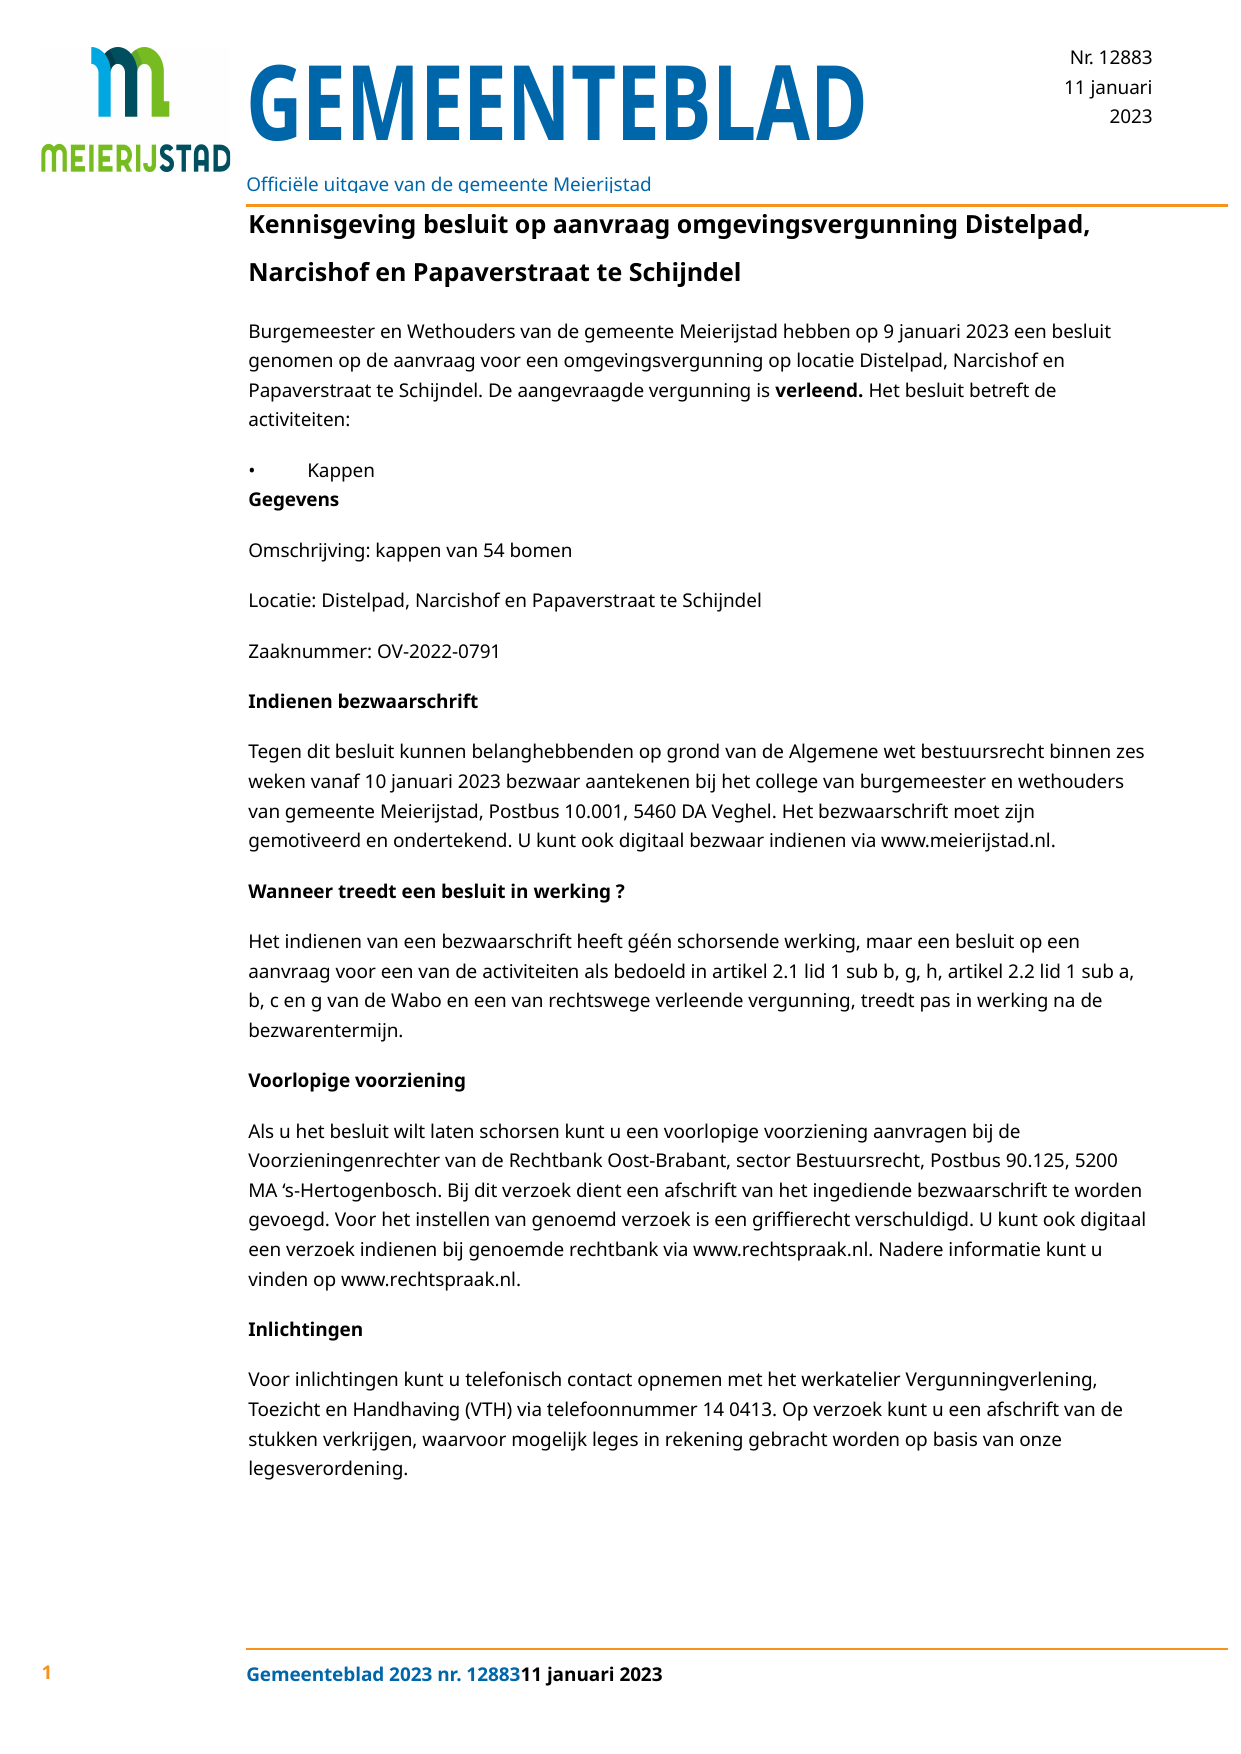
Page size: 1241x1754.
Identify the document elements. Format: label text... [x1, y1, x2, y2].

text Inlichtingen [248, 1316, 1152, 1342]
text Het indienen van een bezwaarschrift heeft géén schorsende werking, maar een besluit op een aanvraag voor een van de activiteiten als bedoeld in artikel 2.1 lid 1 sub b, g, h, artikel 2.2 lid 1 sub a, b, c en g van de Wabo en een van rechtswege verleende vergunning, treedt pas in werking na de bezwarentermijn. [248, 928, 1152, 1043]
text Als u het besluit wilt laten schorsen kunt u een voorlopige voorziening aanvragen bij de Voorzieningenrechter van de Rechtbank Oost-Brabant, sector Bestuursrecht, Postbus 90.125, 5200 MA ‘s-Hertogenbosch. Bij dit verzoek dient een afschrift van het ingediende bezwaarschrift te worden gevoegd. Voor het instellen van genoemd verzoek is een griffierecht verschuldigd. U kunt ook digitaal een verzoek indienen bij genoemde rechtbank via www.rechtspraak.nl. Nadere informatie kunt u vinden op www.rechtspraak.nl. [248, 1118, 1152, 1292]
text Indienen bezwaarschrift [248, 688, 1152, 714]
text Zaaknummer: OV-2022-0791 [248, 638, 1152, 664]
text Voor inlichtingen kunt u telefonisch contact opnemen met het werkatelier Vergunningverlening, Toezicht en Handhaving (VTH) via telefoonnummer 14 0413. Op verzoek kunt u een afschrift van de stukken verkrijgen, waarvoor mogelijk leges in rekening gebracht worden op basis van onze legesverordening. [248, 1367, 1152, 1481]
list Kappen [248, 457, 1152, 483]
text Burgemeester en Wethouders van de gemeente Meierijstad hebben op 9 januari 2023 een besluit genomen op de aanvraag voor een omgevingsvergunning op locatie Distelpad, Narcishof en Papaverstraat te Schijndel. De aangevraagde vergunning is verleend. Het besluit betreft de activiteiten: [248, 318, 1152, 432]
text Gegevens [248, 487, 1152, 512]
text Tegen dit besluit kunnen belanghebbenden op grond van de Algemene wet bestuursrecht binnen zes weken vanaf 10 januari 2023 bezwaar aantekenen bij het college van burgemeester en wethouders van gemeente Meierijstad, Postbus 10.001, 5460 DA Veghel. Het bezwaarschrift moet zijn gemotiveerd en ondertekend. U kunt ook digitaal bezwaar indienen via www.meierijstad.nl. [248, 739, 1152, 853]
picture [41, 47, 231, 172]
text Kennisgeving besluit op aanvraag omgevingsvergunning Distelpad, Narcishof en Papaverstraat te Schijndel [248, 207, 1152, 288]
text Voorlopige voorziening [248, 1067, 1152, 1093]
text Wanneer treedt een besluit in werking ? [248, 878, 1152, 904]
text Omschrijving: kappen van 54 bomen [248, 537, 1152, 563]
text Locatie: Distelpad, Narcishof en Papaverstraat te Schijndel [248, 587, 1152, 613]
